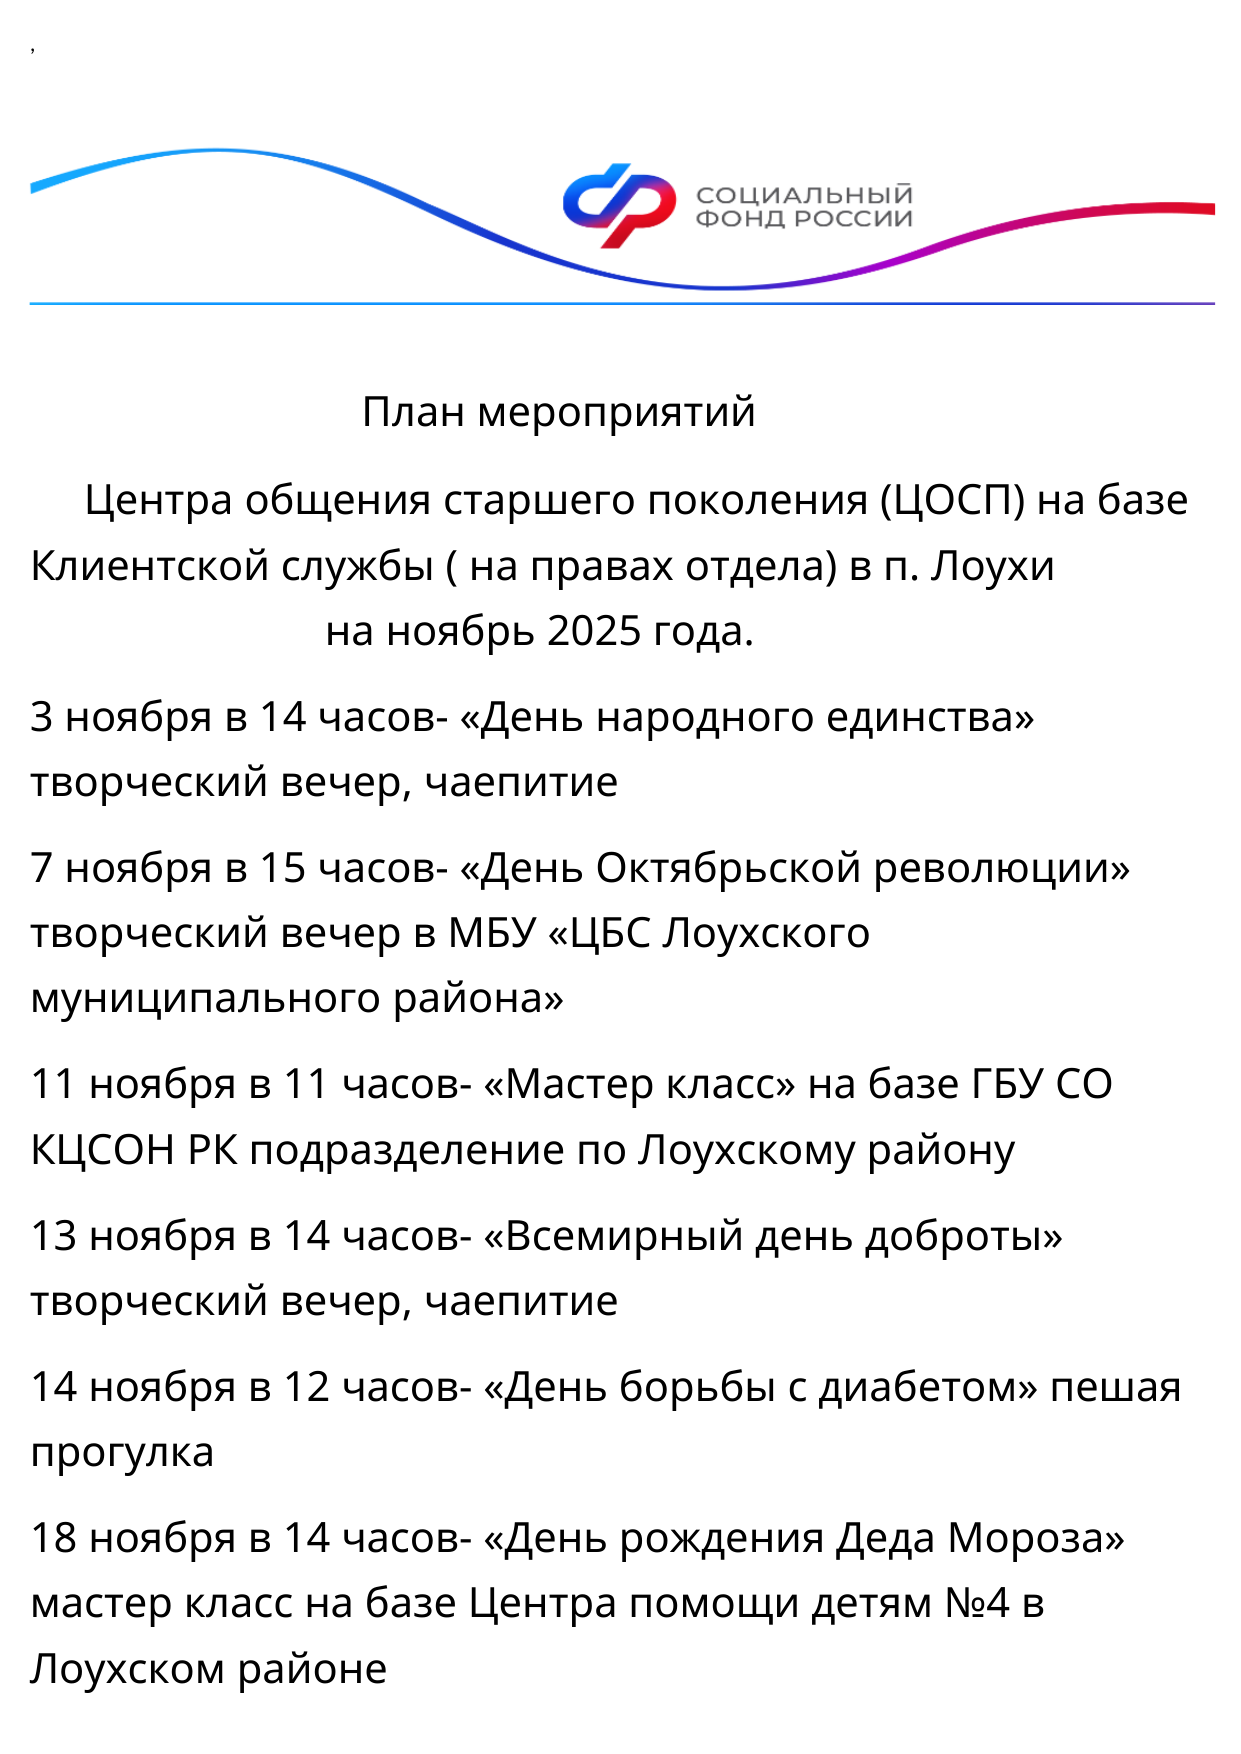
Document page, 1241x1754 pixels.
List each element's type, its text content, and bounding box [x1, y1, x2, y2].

text План мероприятий [29, 382, 1211, 439]
picture [29, 61, 1216, 305]
text 7 ноября в 15 часов- «День Октябрьской революции» творческий вечер в МБУ «ЦБС Лоухского муниципального района» [29, 838, 1211, 1025]
text 14 ноября в 12 часов- «День борьбы с диабетом» пешая прогулка [29, 1357, 1211, 1479]
text 13 ноября в 14 часов- «Всемирный день доброты» творческий вечер, чаепитие [29, 1206, 1211, 1327]
text Центра общения старшего поколения (ЦОСП) на базе Клиентской службы ( на правах отдела) в п. Лоухи на ноябрь 2025 года. [29, 470, 1211, 657]
text 3 ноября в 14 часов- «День народного единства» творческий вечер, чаепитие [29, 687, 1211, 808]
text , [29, 29, 1211, 61]
text 11 ноября в 11 часов- «Мастер класс» на базе ГБУ СО КЦСОН РК подразделение по Лоухскому району [29, 1054, 1211, 1176]
text 18 ноября в 14 часов- «День рождения Деда Мороза» мастер класс на базе Центра помощи детям №4 в Лоухском районе [29, 1508, 1211, 1695]
